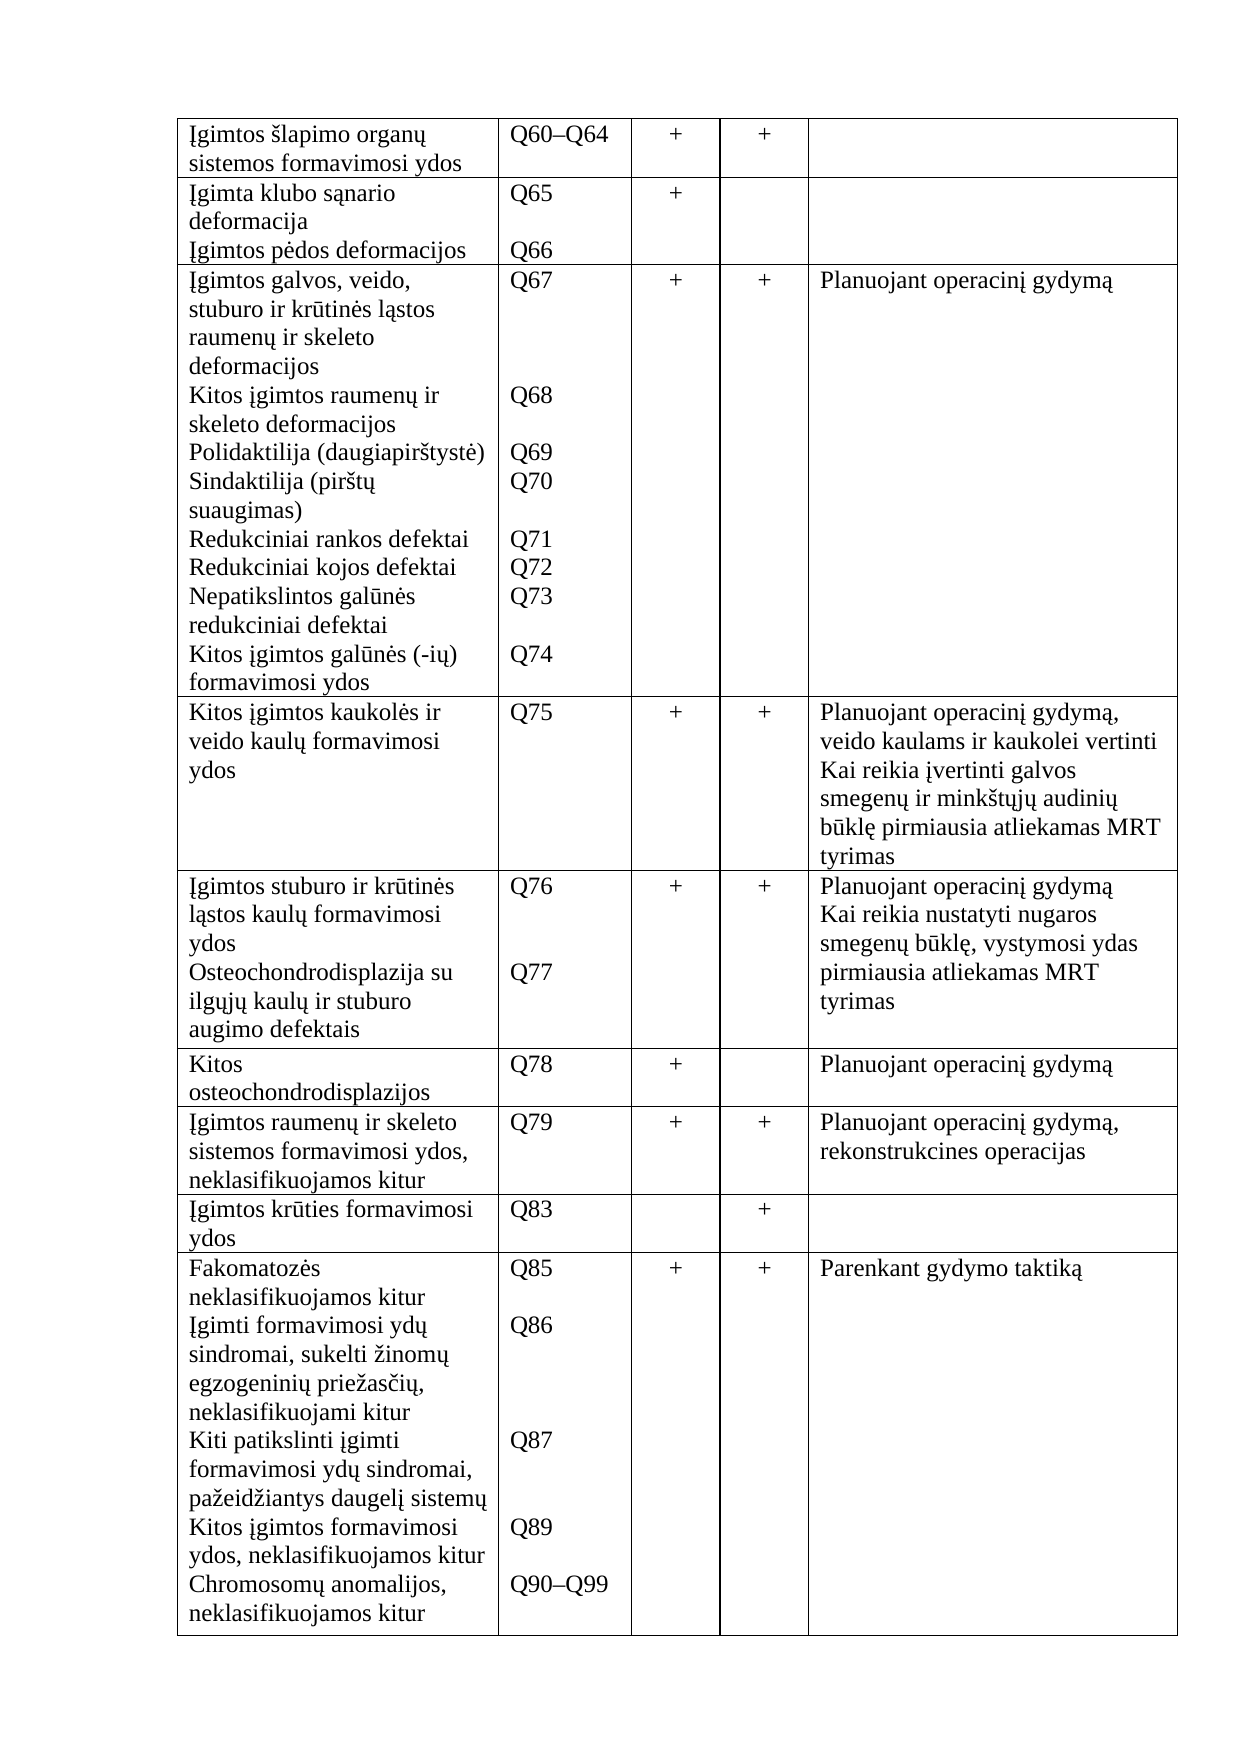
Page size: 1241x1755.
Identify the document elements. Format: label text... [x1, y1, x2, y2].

table_cell Įgimta klubo sąnario deformacija Įgimtos pėdos deformacijos [178, 178, 498, 264]
table_cell Q76 Q77 [499, 871, 631, 1048]
table_cell + [632, 697, 719, 870]
table_cell Q78 [499, 1049, 631, 1106]
table_cell Planuojant operacinį gydymą, rekonstrukcines operacijas [809, 1107, 1177, 1193]
table_cell + [721, 1107, 808, 1193]
table_cell Kitos įgimtos kaukolės ir veido kaulų formavimosi ydos [178, 697, 498, 870]
table_cell + [632, 1049, 719, 1106]
table_cell Q65 Q66 [499, 178, 631, 264]
table_cell Įgimtos raumenų ir skeleto sistemos formavimosi ydos, neklasifikuojamos kitur [178, 1107, 498, 1193]
table_cell [809, 1195, 1177, 1252]
table_cell + [721, 1253, 808, 1635]
table_cell [809, 119, 1177, 177]
table_cell + [632, 1253, 719, 1635]
table_cell + [632, 1107, 719, 1193]
table_cell Parenkant gydymo taktiką [809, 1253, 1177, 1635]
table_cell Įgimtos galvos, veido, stuburo ir krūtinės ląstos raumenų ir skeleto deformacijos Kitos įgimtos raumenų ir skeleto deformacijos Polidaktilija (daugiapirštystė) Sindaktilija (pirštų suaugimas) Redukciniai rankos defektai Redukciniai kojos defektai Nepatikslintos galūnės redukciniai defektai Kitos įgimtos galūnės (-ių) formavimosi ydos [178, 265, 498, 696]
table_cell Fakomatozės neklasifikuojamos kitur Įgimti formavimosi ydų sindromai, sukelti žinomų egzogeninių priežasčių, neklasifikuojami kitur Kiti patikslinti įgimti formavimosi ydų sindromai, pažeidžiantys daugelį sistemų Kitos įgimtos formavimosi ydos, neklasifikuojamos kitur Chromosomų anomalijos, neklasifikuojamos kitur [178, 1253, 498, 1635]
table_cell Įgimtos šlapimo organų sistemos formavimosi ydos [178, 119, 498, 177]
table_cell [721, 178, 808, 264]
table_cell Planuojant operacinį gydymą, veido kaulams ir kaukolei vertinti Kai reikia įvertinti galvos smegenų ir minkštųjų audinių būklę pirmiausia atliekamas MRT tyrimas [809, 697, 1177, 870]
table_cell + [632, 178, 719, 264]
table_cell Įgimtos stuburo ir krūtinės ląstos kaulų formavimosi ydos Osteochondrodisplazija su ilgųjų kaulų ir stuburo augimo defektais [178, 871, 498, 1048]
table_cell + [721, 871, 808, 1048]
table_cell Planuojant operacinį gydymą Kai reikia nustatyti nugaros smegenų būklę, vystymosi ydas pirmiausia atliekamas MRT tyrimas [809, 871, 1177, 1048]
table_cell Q60–Q64 [499, 119, 631, 177]
table_cell + [632, 871, 719, 1048]
table_cell Planuojant operacinį gydymą [809, 265, 1177, 696]
table_cell + [721, 265, 808, 696]
table_cell [809, 178, 1177, 264]
table_cell Įgimtos krūties formavimosi ydos [178, 1195, 498, 1252]
table_cell Q85 Q86 Q87 Q89 Q90–Q99 [499, 1253, 631, 1635]
table_cell + [632, 265, 719, 696]
table_cell Q75 [499, 697, 631, 870]
table_cell Kitos osteochondrodisplazijos [178, 1049, 498, 1106]
table_cell Q83 [499, 1195, 631, 1252]
table_cell + [721, 697, 808, 870]
table_cell [632, 1195, 719, 1252]
table_cell Q67 Q68 Q69 Q70 Q71 Q72 Q73 Q74 [499, 265, 631, 696]
table_cell Planuojant operacinį gydymą [809, 1049, 1177, 1106]
table_cell [721, 1049, 808, 1106]
table_cell + [632, 119, 719, 177]
table_cell Q79 [499, 1107, 631, 1193]
table_cell + [721, 119, 808, 177]
table_cell + [721, 1195, 808, 1252]
